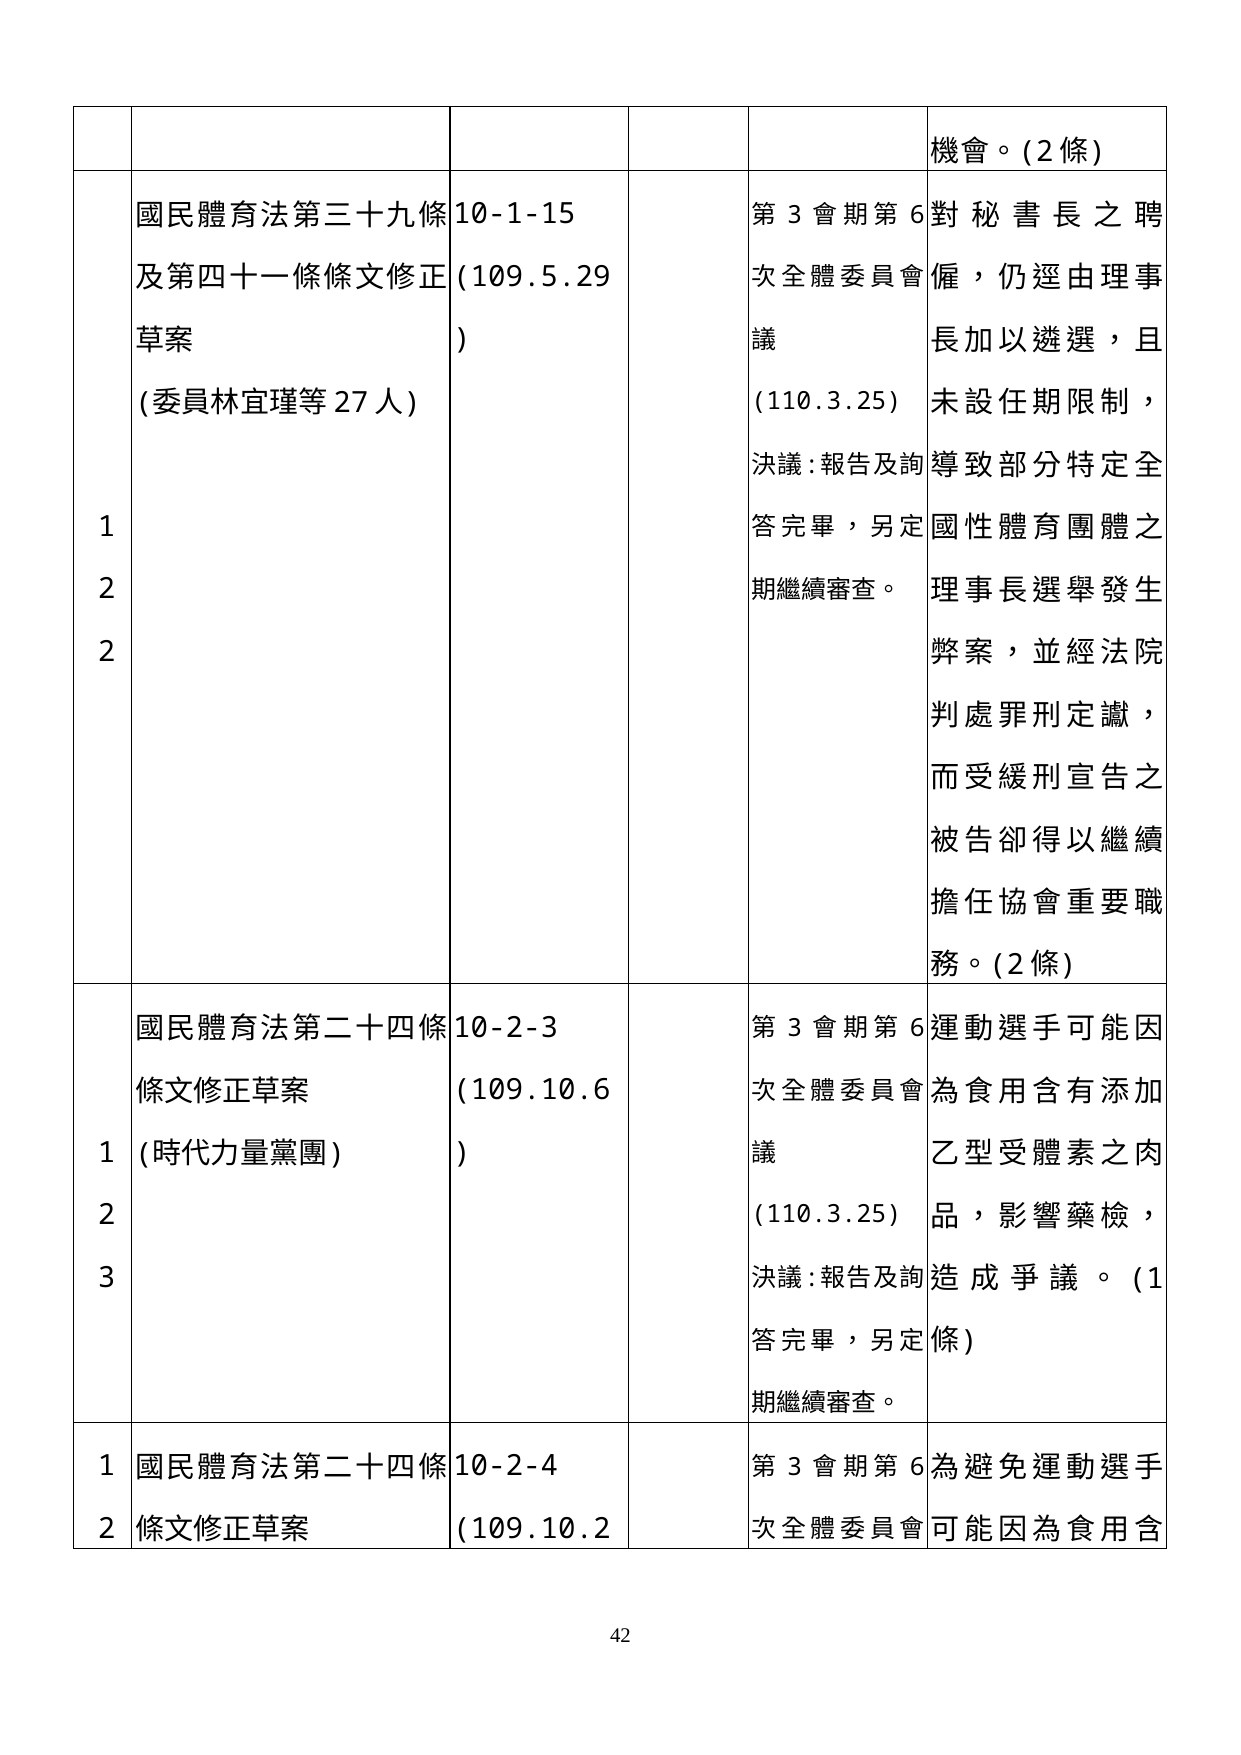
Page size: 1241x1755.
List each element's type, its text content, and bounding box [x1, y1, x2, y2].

table_cell [74, 984, 131, 1422]
table_cell 10-2-3 (109.10.6) [451, 984, 628, 1422]
table_cell 國民體育法第二十四條條文修正草案 [132, 1423, 449, 1548]
table_cell [629, 1423, 748, 1548]
table_cell [74, 171, 131, 983]
table_cell 國民體育法第三十九條及第四十一條條文修正草案 (委員林宜瑾等27人) [132, 171, 449, 983]
table_cell 10-1-15 (109.5.29) [451, 171, 628, 983]
table_cell [74, 107, 131, 169]
table_cell [132, 107, 449, 169]
table_cell [629, 171, 748, 983]
table_cell 運動選手可能因為食用含有添加乙型受體素之肉品，影響藥檢，造成爭議。(1條) [928, 984, 1166, 1422]
table_cell 國民體育法第二十四條條文修正草案 (時代力量黨團) [132, 984, 449, 1422]
table_cell [629, 107, 748, 169]
table_cell [74, 1423, 131, 1548]
table_cell 對秘書長之聘僱，仍逕由理事長加以遴選，且未設任期限制，導致部分特定全國性體育團體之理事長選舉發生弊案，並經法院判處罪刑定讞，而受緩刑宣告之被告卻得以繼續擔任協會重要職務。(2條) [928, 171, 1166, 983]
table_cell [749, 107, 927, 169]
table_cell 10-2-4 (109.10.2 [451, 1423, 628, 1548]
table_cell 第3會期第6次全體委員會議(110.3.25) 決議:報告及詢答完畢，另定期繼續審查。 [749, 984, 927, 1422]
table_cell 第3會期第6次全體委員會議(110.3.25) 決議:報告及詢答完畢，另定期繼續審查。 [749, 171, 927, 983]
table_cell [629, 984, 748, 1422]
table_cell [451, 107, 628, 169]
table_cell 為避免運動選手可能因為食用含 [928, 1423, 1166, 1548]
table_cell 第3會期第6次全體委員會 [749, 1423, 927, 1548]
table_cell 機會。(2條) [928, 107, 1166, 169]
